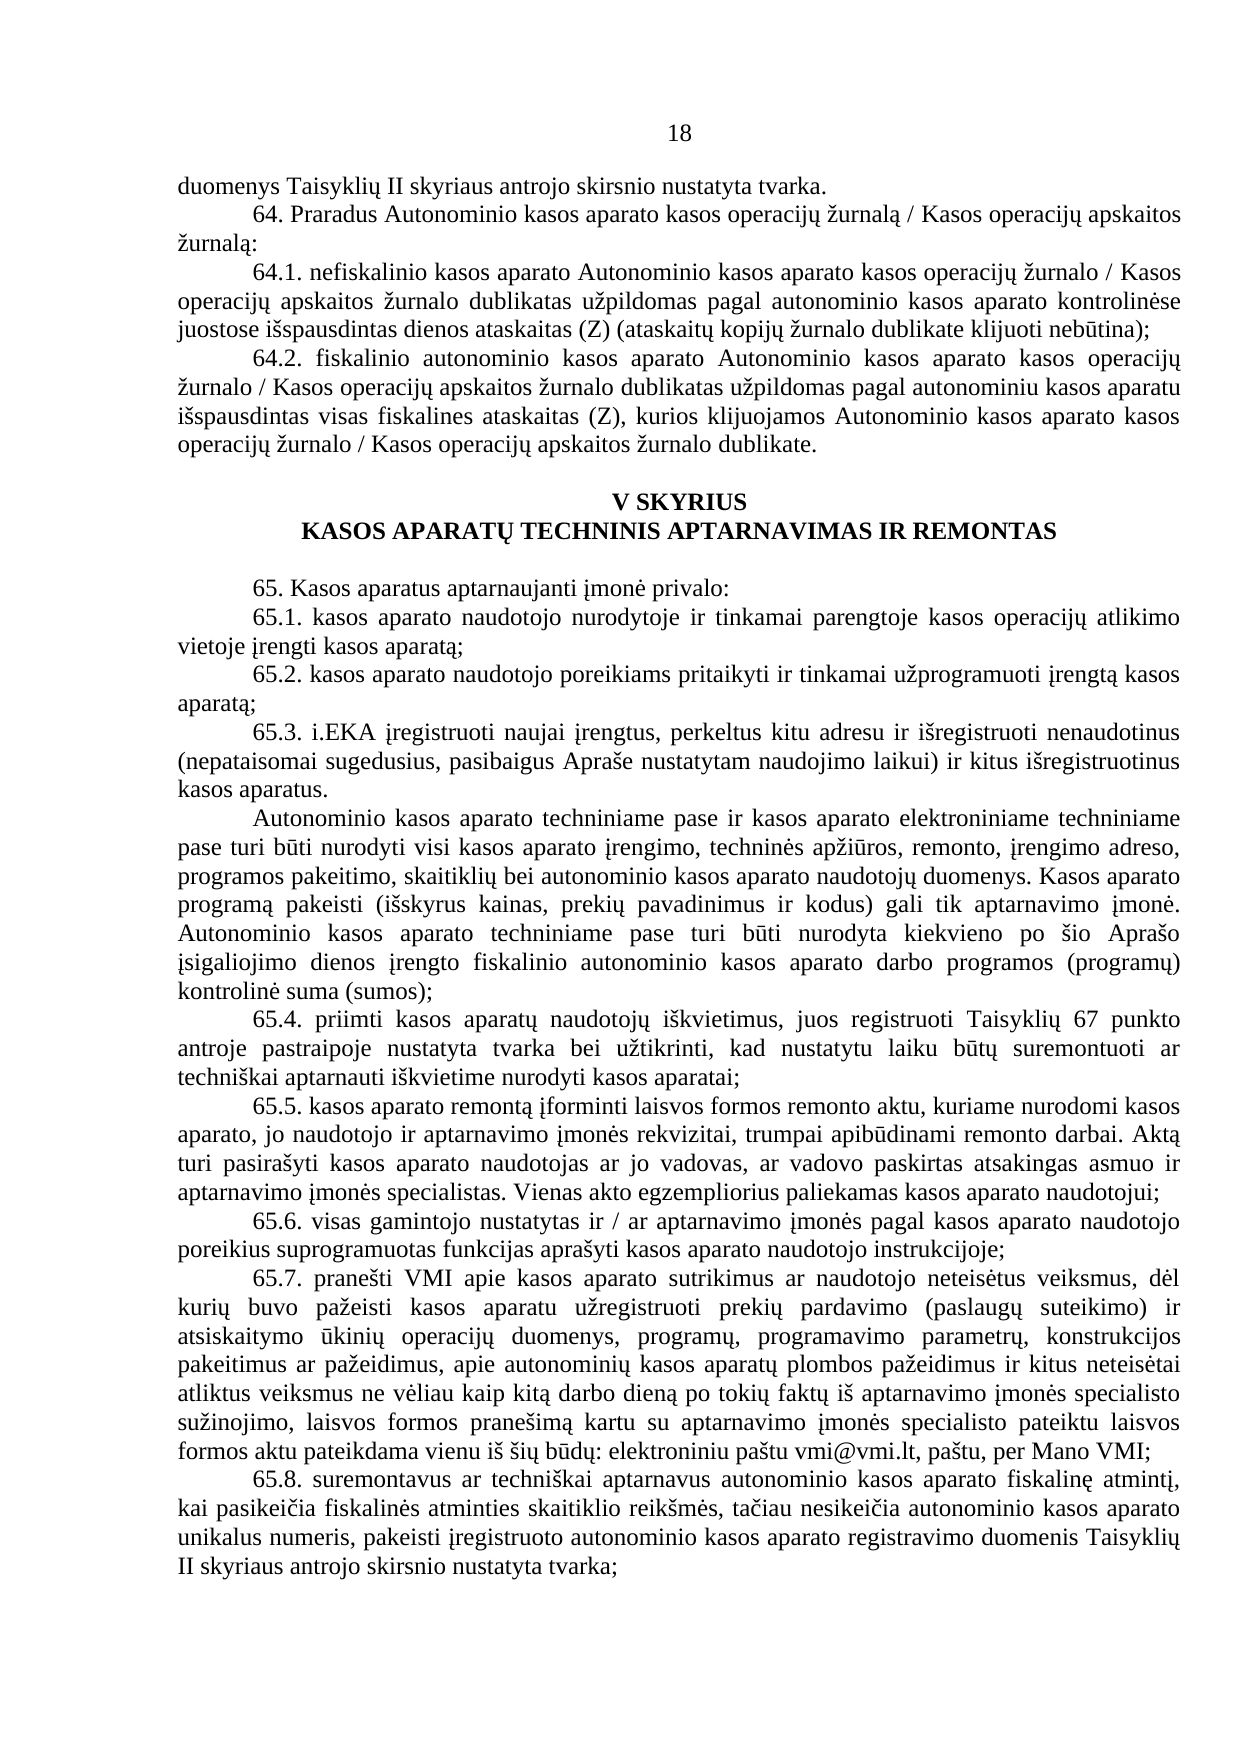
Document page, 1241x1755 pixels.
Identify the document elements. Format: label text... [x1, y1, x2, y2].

text 64.2. fiskalinio autonominio kasos aparato Autonominio kasos aparato kasos operacijų žurnalo / Kasos operacijų apskaitos žurnalo dublikatas užpildomas pagal autonominiu kasos aparatu išspausdintas visas fiskalines ataskaitas (Z), kurios klijuojamos Autonominio kasos aparato kasos operacijų žurnalo / Kasos operacijų apskaitos žurnalo dublikate. [177, 343, 1181, 458]
text Autonominio kasos aparato techniniame pase ir kasos aparato elektroniniame techniniame pase turi būti nurodyti visi kasos aparato įrengimo, techninės apžiūros, remonto, įrengimo adreso, programos pakeitimo, skaitiklių bei autonominio kasos aparato naudotojų duomenys. Kasos aparato programą pakeisti (išskyrus kainas, prekių pavadinimus ir kodus) gali tik aptarnavimo įmonė. Autonominio kasos aparato techniniame pase turi būti nurodyta kiekvieno po šio Aprašo įsigaliojimo dienos įrengto fiskalinio autonominio kasos aparato darbo programos (programų) kontrolinė suma (sumos); [177, 803, 1181, 1004]
text 65.3. i.EKA įregistruoti naujai įrengtus, perkeltus kitu adresu ir išregistruoti nenaudotinus (nepataisomai sugedusius, pasibaigus Apraše nustatytam naudojimo laikui) ir kitus išregistruotinus kasos aparatus. [177, 717, 1181, 803]
text 64.1. nefiskalinio kasos aparato Autonominio kasos aparato kasos operacijų žurnalo / Kasos operacijų apskaitos žurnalo dublikatas užpildomas pagal autonominio kasos aparato kontrolinėse juostose išspausdintas dienos ataskaitas (Z) (ataskaitų kopijų žurnalo dublikate klijuoti nebūtina); [177, 257, 1181, 343]
text 65.6. visas gamintojo nustatytas ir / ar aptarnavimo įmonės pagal kasos aparato naudotojo poreikius suprogramuotas funkcijas aprašyti kasos aparato naudotojo instrukcijoje; [177, 1206, 1181, 1263]
text 65.1. kasos aparato naudotojo nurodytoje ir tinkamai parengtoje kasos operacijų atlikimo vietoje įrengti kasos aparatą; [177, 602, 1181, 659]
text 65.7. pranešti VMI apie kasos aparato sutrikimus ar naudotojo neteisėtus veiksmus, dėl kurių buvo pažeisti kasos aparatu užregistruoti prekių pardavimo (paslaugų suteikimo) ir atsiskaitymo ūkinių operacijų duomenys, programų, programavimo parametrų, konstrukcijos pakeitimus ar pažeidimus, apie autonominių kasos aparatų plombos pažeidimus ir kitus neteisėtai atliktus veiksmus ne vėliau kaip kitą darbo dieną po tokių faktų iš aptarnavimo įmonės specialisto sužinojimo, laisvos formos pranešimą kartu su aptarnavimo įmonės specialisto pateiktu laisvos formos aktu pateikdama vienu iš šių būdų: elektroniniu paštu vmi@vmi.lt, paštu, per Mano VMI; [177, 1263, 1181, 1464]
text KASOS APARATŲ TECHNINIS APTARNAVIMAS IR REMONTAS [177, 516, 1181, 544]
text duomenys Taisyklių II skyriaus antrojo skirsnio nustatyta tvarka. [177, 171, 1181, 199]
text 65.8. suremontavus ar techniškai aptarnavus autonominio kasos aparato fiskalinę atmintį, kai pasikeičia fiskalinės atminties skaitiklio reikšmės, tačiau nesikeičia autonominio kasos aparato unikalus numeris, pakeisti įregistruoto autonominio kasos aparato registravimo duomenis Taisyklių II skyriaus antrojo skirsnio nustatyta tvarka; [177, 1464, 1181, 1579]
text 65. Kasos aparatus aptarnaujanti įmonė privalo: [177, 573, 1181, 602]
text 65.4. priimti kasos aparatų naudotojų iškvietimus, juos registruoti Taisyklių 67 punkto antroje pastraipoje nustatyta tvarka bei užtikrinti, kad nustatytu laiku būtų suremontuoti ar techniškai aptarnauti iškvietime nurodyti kasos aparatai; [177, 1004, 1181, 1091]
text 65.5. kasos aparato remontą įforminti laisvos formos remonto aktu, kuriame nurodomi kasos aparato, jo naudotojo ir aptarnavimo įmonės rekvizitai, trumpai apibūdinami remonto darbai. Aktą turi pasirašyti kasos aparato naudotojas ar jo vadovas, ar vadovo paskirtas atsakingas asmuo ir aptarnavimo įmonės specialistas. Vienas akto egzempliorius paliekamas kasos aparato naudotojui; [177, 1091, 1181, 1206]
text 64. Praradus Autonominio kasos aparato kasos operacijų žurnalą / Kasos operacijų apskaitos žurnalą: [177, 199, 1181, 257]
text V SKYRIUS [177, 487, 1181, 516]
text 65.2. kasos aparato naudotojo poreikiams pritaikyti ir tinkamai užprogramuoti įrengtą kasos aparatą; [177, 659, 1181, 717]
